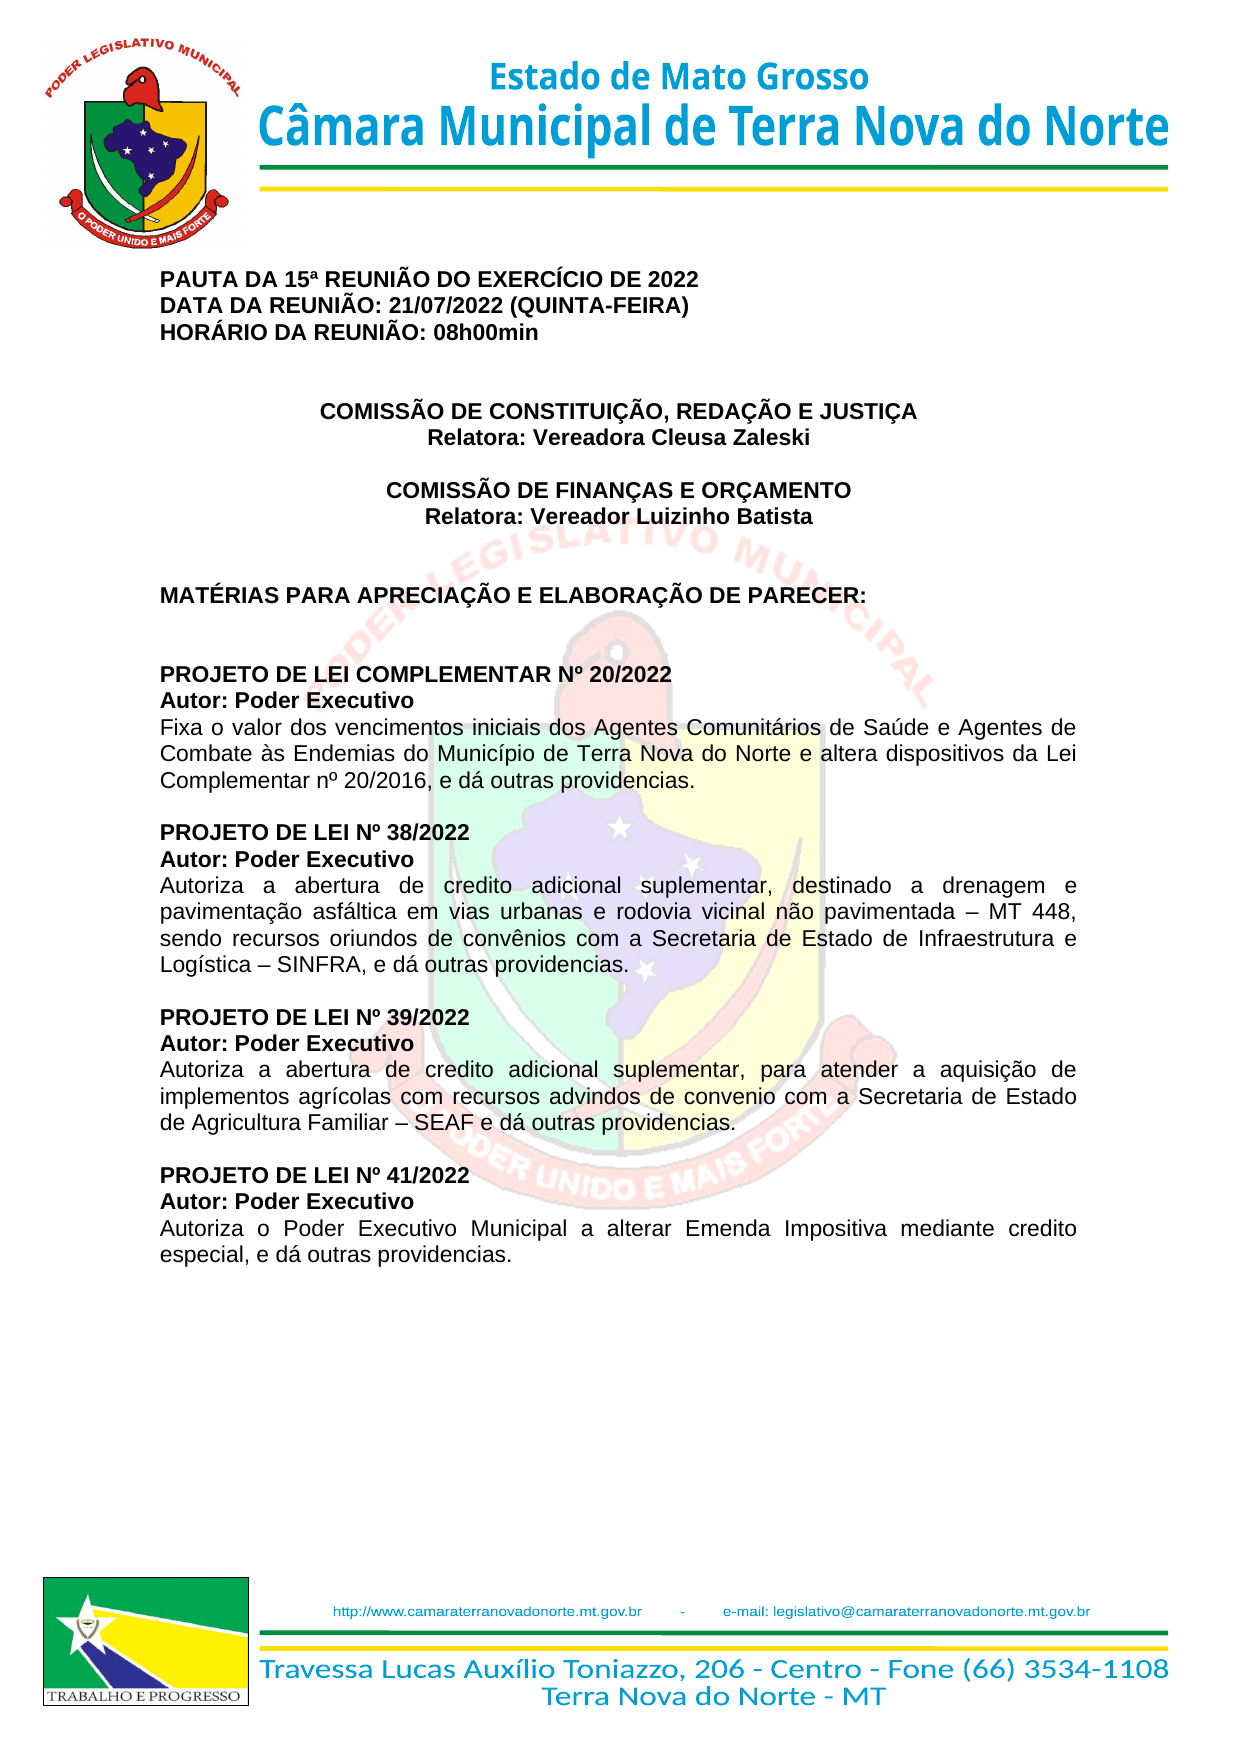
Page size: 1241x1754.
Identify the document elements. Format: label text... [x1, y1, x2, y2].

text Autor: Poder Executivo [159, 1188, 290, 1214]
text Autor: Poder Executivo [953, 687, 1078, 714]
text Autor: Poder Executivo [953, 1188, 1078, 1214]
text PROJETO DE LEI Nº 39/2022 [953, 1004, 1078, 1030]
text Autoriza a abertura de credito adicional suplementar, para atender a aquisição de implementos agrícolas com recursos advindos de convenio com a Secretaria de Estado de Agricultura Familiar – SEAF e dá outras providencias. [953, 1056, 1078, 1136]
text Autor: Poder Executivo [953, 846, 1078, 872]
text COMISSÃO DE CONSTITUIÇÃO, REDAÇÃO E JUSTIÇA [159, 398, 1078, 424]
text COMISSÃO DE FINANÇAS E ORÇAMENTO [159, 477, 1078, 503]
text Autor: Poder Executivo [953, 1030, 1078, 1056]
picture [842, 1606, 854, 1610]
text Fixa o valor dos vencimentos iniciais dos Agentes Comunitários de Saúde e Agentes de Combate às Endemias do Município de Terra Nova do Norte e altera dispositivos da Lei Complementar nº 20/2016, e dá outras providencias. [953, 714, 1078, 793]
text PROJETO DE LEI COMPLEMENTAR Nº 20/2022 [953, 661, 1078, 687]
text Autoriza a abertura de credito adicional suplementar, para atender a aquisição de implementos agrícolas com recursos advindos de convenio com a Secretaria de Estado de Agricultura Familiar – SEAF e dá outras providencias. [159, 1056, 290, 1136]
text Autor: Poder Executivo [159, 687, 290, 714]
text PAUTA DA 15ª REUNIÃO DO EXERCÍCIO DE 2022 [159, 266, 1078, 292]
text PROJETO DE LEI Nº 41/2022 [953, 1162, 1078, 1188]
text Fixa o valor dos vencimentos iniciais dos Agentes Comunitários de Saúde e Agentes de Combate às Endemias do Município de Terra Nova do Norte e altera dispositivos da Lei Complementar nº 20/2016, e dá outras providencias. [159, 714, 290, 793]
picture [41, 36, 246, 251]
text Relatora: Vereador Luizinho Batista [159, 503, 1078, 529]
text DATA DA REUNIÃO: 21/07/2022 (QUINTA-FEIRA) [159, 292, 1078, 318]
text MATÉRIAS PARA APRECIAÇÃO E ELABORAÇÃO DE PARECER: [953, 582, 1078, 608]
text Autoriza a abertura de credito adicional suplementar, destinado a drenagem e pavimentação asfáltica em vias urbanas e rodovia vicinal não pavimentada – MT 448, sendo recursos oriundos de convênios com a Secretaria de Estado de Infraestrutura e Logística – SINFRA, e dá outras providencias. [953, 872, 1078, 977]
text Autor: Poder Executivo [159, 846, 290, 872]
text Autoriza a abertura de credito adicional suplementar, destinado a drenagem e pavimentação asfáltica em vias urbanas e rodovia vicinal não pavimentada – MT 448, sendo recursos oriundos de convênios com a Secretaria de Estado de Infraestrutura e Logística – SINFRA, e dá outras providencias. [159, 872, 290, 977]
text PROJETO DE LEI Nº 39/2022 [159, 1004, 290, 1030]
text MATÉRIAS PARA APRECIAÇÃO E ELABORAÇÃO DE PARECER: [159, 582, 290, 608]
text PROJETO DE LEI Nº 38/2022 [159, 819, 290, 846]
text HORÁRIO DA REUNIÃO: 08h00min [159, 318, 1078, 345]
text Autor: Poder Executivo [159, 1030, 290, 1056]
picture [44, 1578, 248, 1705]
text PROJETO DE LEI Nº 38/2022 [953, 819, 1078, 846]
text PROJETO DE LEI Nº 41/2022 [159, 1162, 290, 1188]
text PROJETO DE LEI COMPLEMENTAR Nº 20/2022 [159, 661, 290, 687]
text Autoriza o Poder Executivo Municipal a alterar Emenda Impositiva mediante credito especial, e dá outras providencias. [159, 1214, 1078, 1267]
text Relatora: Vereadora Cleusa Zaleski [159, 424, 1078, 450]
